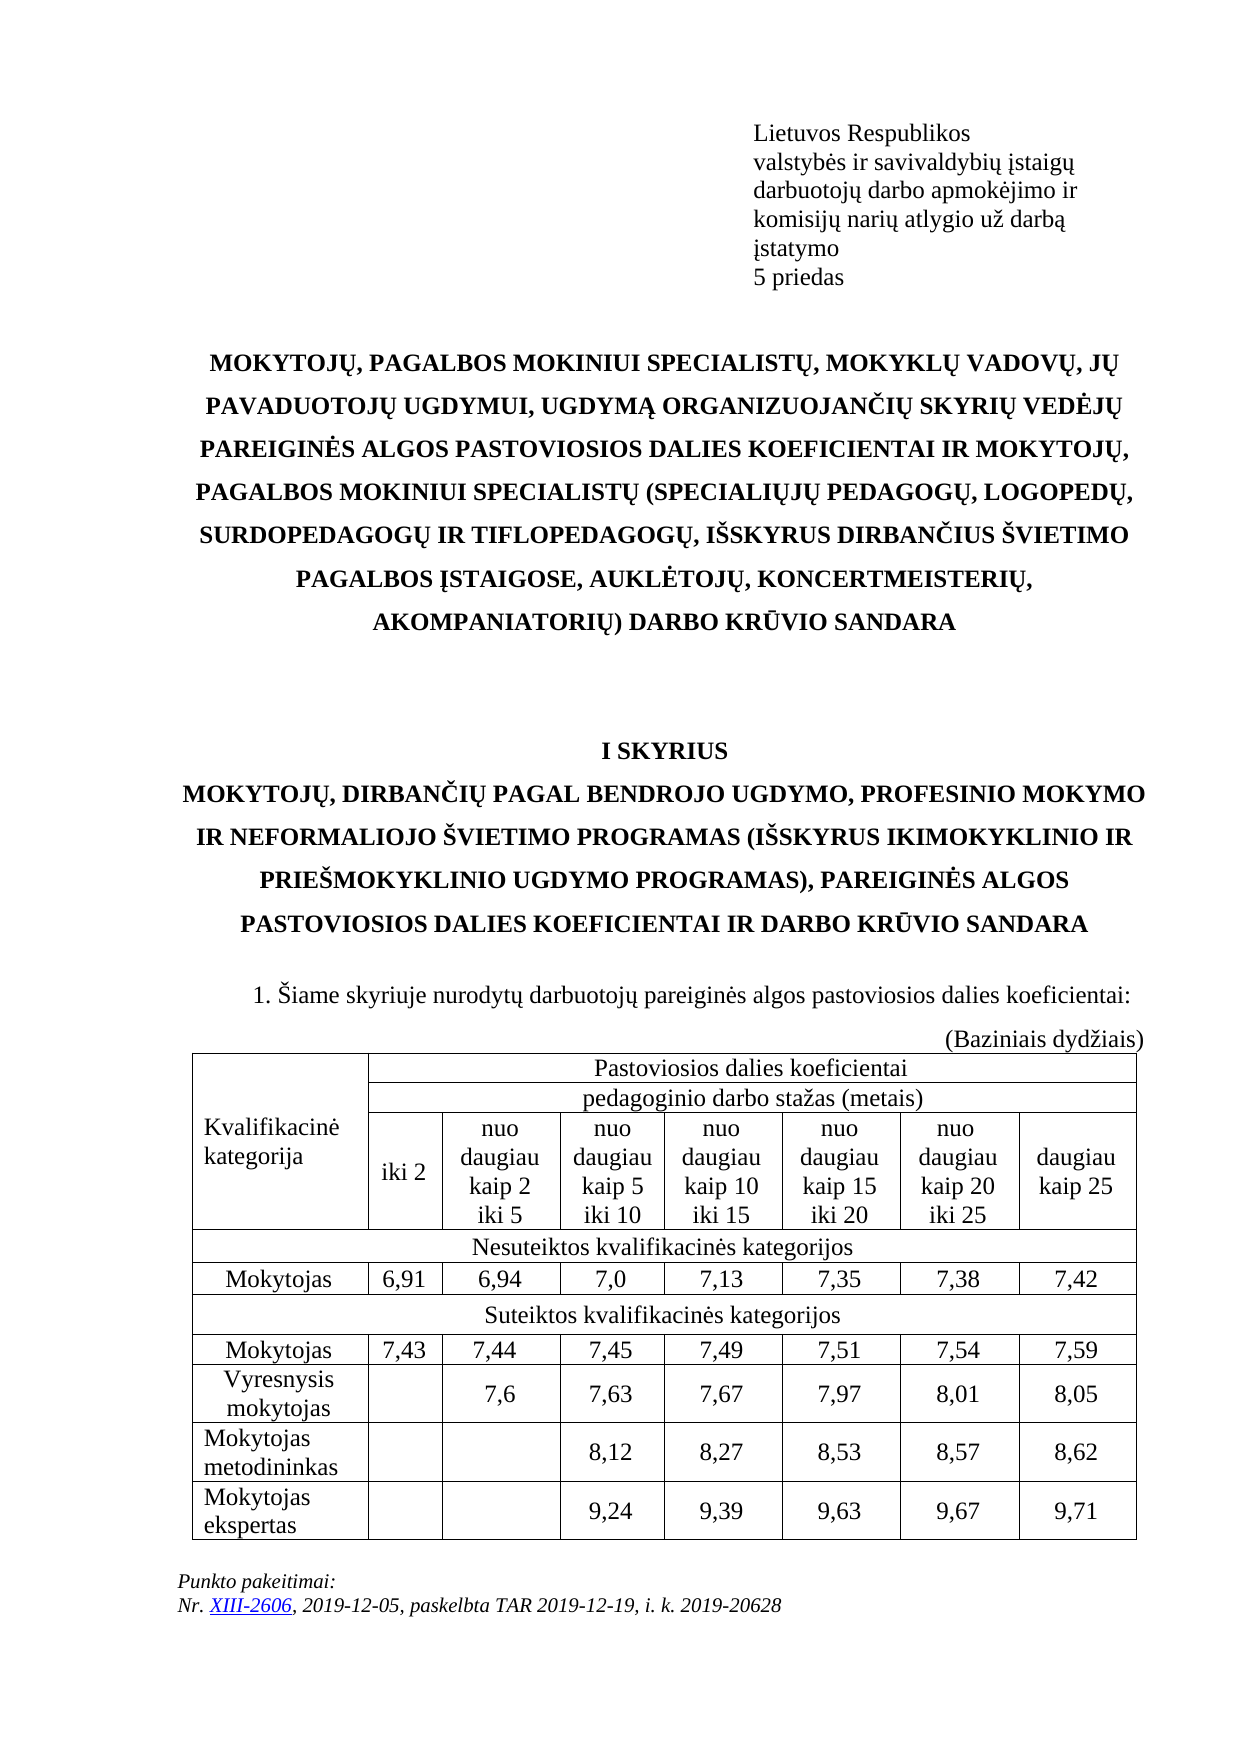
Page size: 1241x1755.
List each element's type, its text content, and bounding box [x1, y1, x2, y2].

table_cell 8,12 [561, 1423, 664, 1481]
text Lietuvos Respublikos [753, 118, 1152, 147]
table_cell [443, 1482, 560, 1539]
table_cell Mokytojas metodininkas [193, 1423, 368, 1481]
table_cell 8,62 [1020, 1423, 1136, 1481]
text MOKYTOJŲ, PAGALBOS MOKINIUI SPECIALISTŲ, MOKYKLŲ VADOVŲ, JŲ PAVADUOTOJŲ UGDYMUI, UGDYMĄ ORGANIZUOJANČIŲ SKYRIŲ VEDĖJŲ PAREIGINĖS ALGOS PASTOVIOSIOS DALIES KOEFICIENTAI IR MOKYTOJŲ, PAGALBOS MOKINIUI SPECIALISTŲ (SPECIALIŲJŲ PEDAGOGŲ, LOGOPEDŲ, SURDOPEDAGOGŲ IR TIFLOPEDAGOGŲ, IŠSKYRUS DIRBANČIUS ŠVIETIMO PAGALBOS ĮSTAIGOSE, AUKLĖTOJŲ, KONCERTMEISTERIŲ, AKOMPANIATORIŲ) DARBO KRŪVIO SANDARA [177, 348, 1152, 636]
table_cell 7,0 [561, 1263, 664, 1294]
table_cell 7,97 [783, 1365, 900, 1422]
table_cell 7,49 [665, 1335, 782, 1363]
table_cell [369, 1423, 442, 1481]
table_cell pedagoginio darbo stažas (metais) [369, 1083, 1136, 1112]
table_cell 9,67 [901, 1482, 1019, 1539]
table_cell Mokytojas ekspertas [193, 1482, 368, 1539]
table_cell iki 2 [369, 1113, 442, 1229]
text MOKYTOJŲ, DIRBANČIŲ PAGAL BENDROJO UGDYMO, PROFESINIO MOKYMO IR NEFORMALIOJO ŠVIETIMO PROGRAMAS (IŠSKYRUS IKIMOKYKLINIO IR PRIEŠMOKYKLINIO UGDYMO PROGRAMAS), PAREIGINĖS ALGOS PASTOVIOSIOS DALIES KOEFICIENTAI IR DARBO KRŪVIO SANDARA [177, 779, 1152, 937]
table_cell 7,51 [783, 1335, 900, 1363]
table_cell 7,59 [1020, 1335, 1136, 1363]
table_cell Suteiktos kvalifikacinės kategorijos [193, 1295, 1136, 1334]
table_cell [443, 1423, 560, 1481]
table_cell 8,53 [783, 1423, 900, 1481]
text 5 priedas [753, 262, 1152, 291]
table_cell 7,67 [665, 1365, 782, 1422]
table_cell nuo daugiau kaip 20 iki 25 [901, 1113, 1019, 1229]
table_cell nuo daugiau kaip 10 iki 15 [665, 1113, 782, 1229]
table_cell Mokytojas [193, 1263, 368, 1294]
table_cell 7,63 [561, 1365, 664, 1422]
table_cell 7,43 [369, 1335, 442, 1363]
table_cell 7,6 [443, 1365, 560, 1422]
table_cell 8,05 [1020, 1365, 1136, 1422]
table_header Kvalifikacinė kategorija [193, 1054, 368, 1229]
table_cell 7,45 [561, 1335, 664, 1363]
table_cell Nesuteiktos kvalifikacinės kategorijos [193, 1230, 1136, 1262]
table_cell 9,71 [1020, 1482, 1136, 1539]
table_cell 6,91 [369, 1263, 442, 1294]
table_cell 7,42 [1020, 1263, 1136, 1294]
text darbuotojų darbo apmokėjimo ir [753, 176, 1152, 204]
text I SKYRIUS [177, 736, 1152, 765]
text (Baziniais dydžiais) [177, 1024, 1148, 1052]
text Punkto pakeitimai: [177, 1569, 1152, 1593]
table_cell 9,39 [665, 1482, 782, 1539]
table_cell [369, 1365, 442, 1422]
table_cell 8,27 [665, 1423, 782, 1481]
table_cell Mokytojas [193, 1335, 368, 1363]
text komisijų narių atlygio už darbą [753, 204, 1152, 233]
table_cell nuo daugiau kaip 5 iki 10 [561, 1113, 664, 1229]
table_cell 7,38 [901, 1263, 1019, 1294]
text 1. Šiame skyriuje nurodytų darbuotojų pareiginės algos pastoviosios dalies koeficientai: [177, 981, 1152, 1009]
table_cell 7,35 [783, 1263, 900, 1294]
text įstatymo [753, 233, 1152, 262]
table_cell 9,63 [783, 1482, 900, 1539]
table_cell 6,94 [443, 1263, 560, 1294]
table_cell [369, 1482, 442, 1539]
table_cell daugiau kaip 25 [1020, 1113, 1136, 1229]
table_cell nuo daugiau kaip 2 iki 5 [443, 1113, 560, 1229]
text Nr. XIII-2606, 2019-12-05, paskelbta TAR 2019-12-19, i. k. 2019-20628 [177, 1593, 1152, 1617]
table_header Pastoviosios dalies koeficientai [369, 1054, 1136, 1082]
table_cell Vyresnysis mokytojas [193, 1365, 368, 1422]
table_cell 7,13 [665, 1263, 782, 1294]
table_cell 8,57 [901, 1423, 1019, 1481]
table_cell 8,01 [901, 1365, 1019, 1422]
text valstybės ir savivaldybių įstaigų [753, 147, 1152, 176]
table_cell nuo daugiau kaip 15 iki 20 [783, 1113, 900, 1229]
table_cell 7,54 [901, 1335, 1019, 1363]
table_cell 9,24 [561, 1482, 664, 1539]
table_cell 7,44 [443, 1335, 560, 1363]
